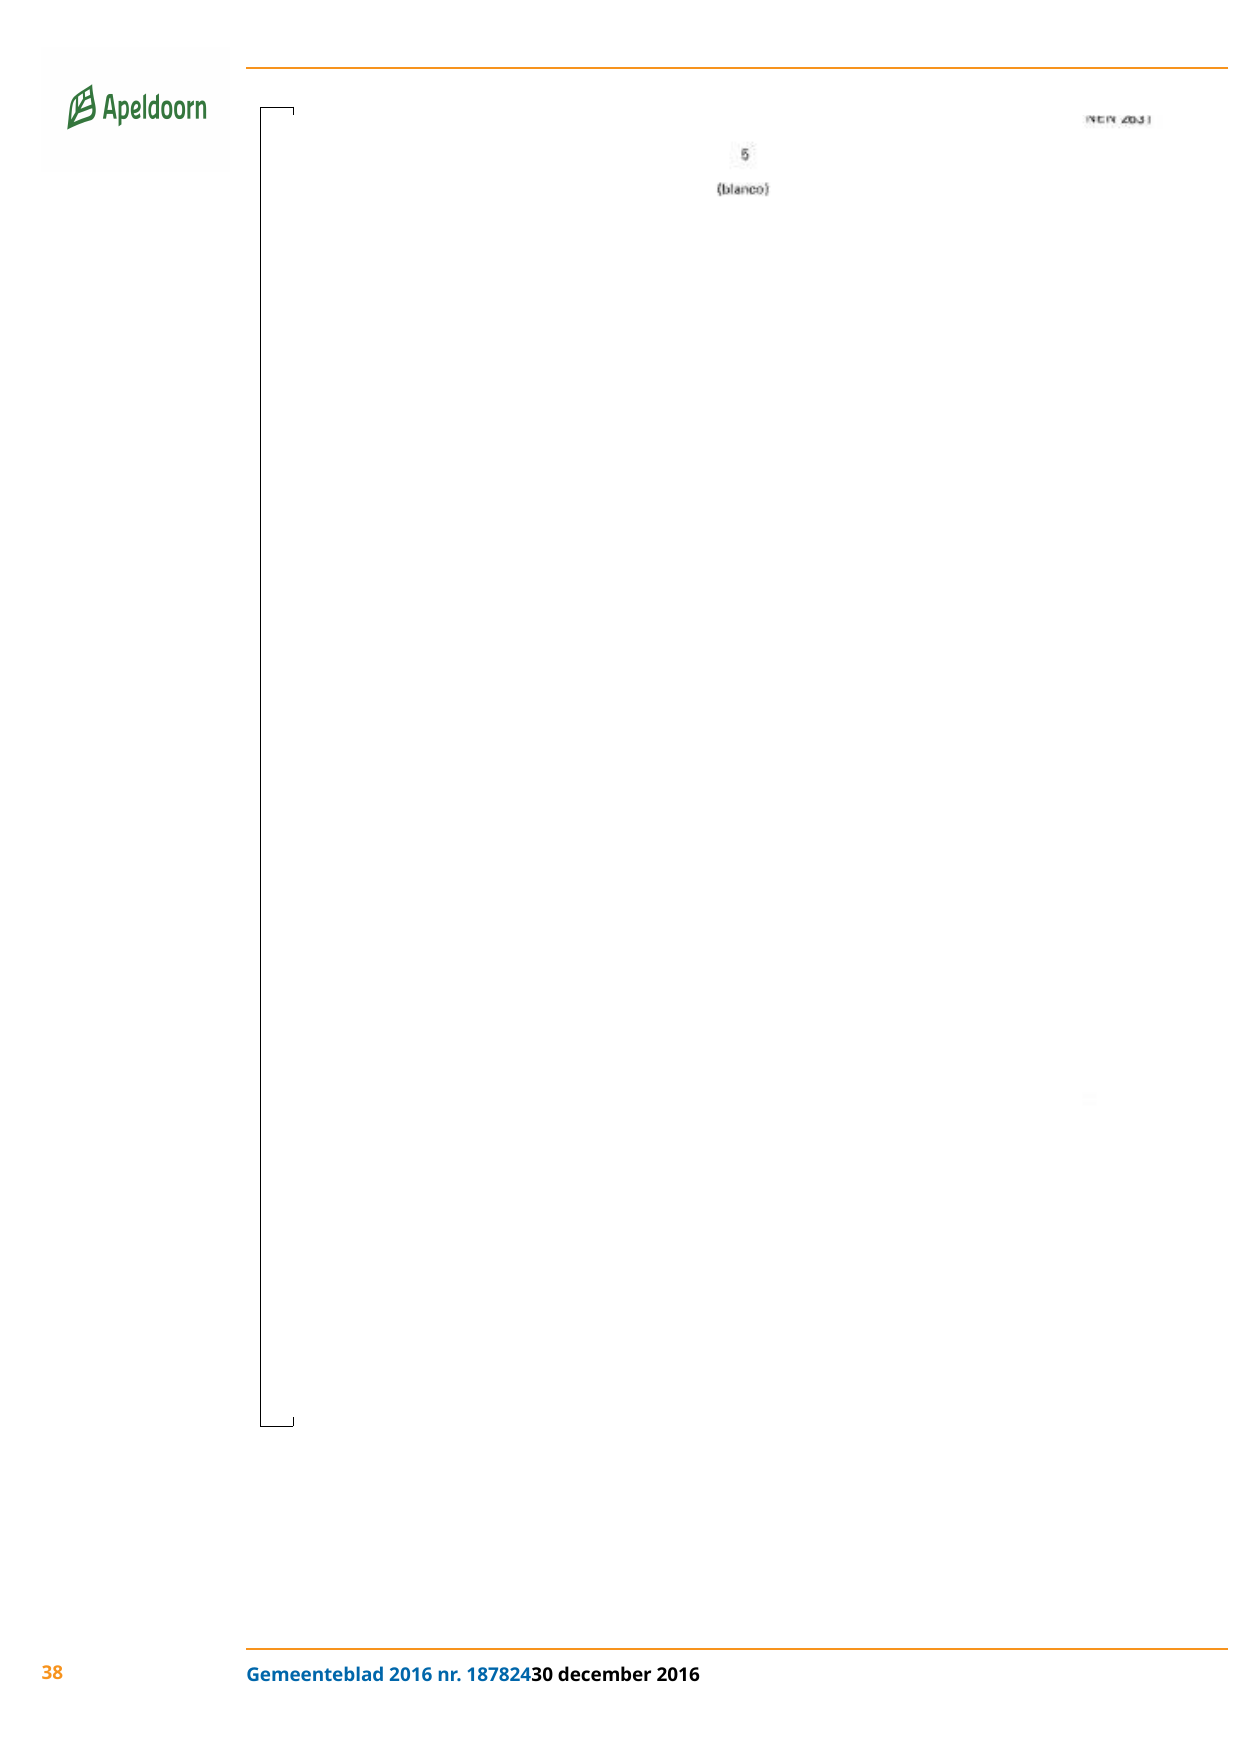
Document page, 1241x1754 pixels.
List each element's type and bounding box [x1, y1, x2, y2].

picture [268, 115, 1173, 1417]
picture [41, 47, 231, 172]
